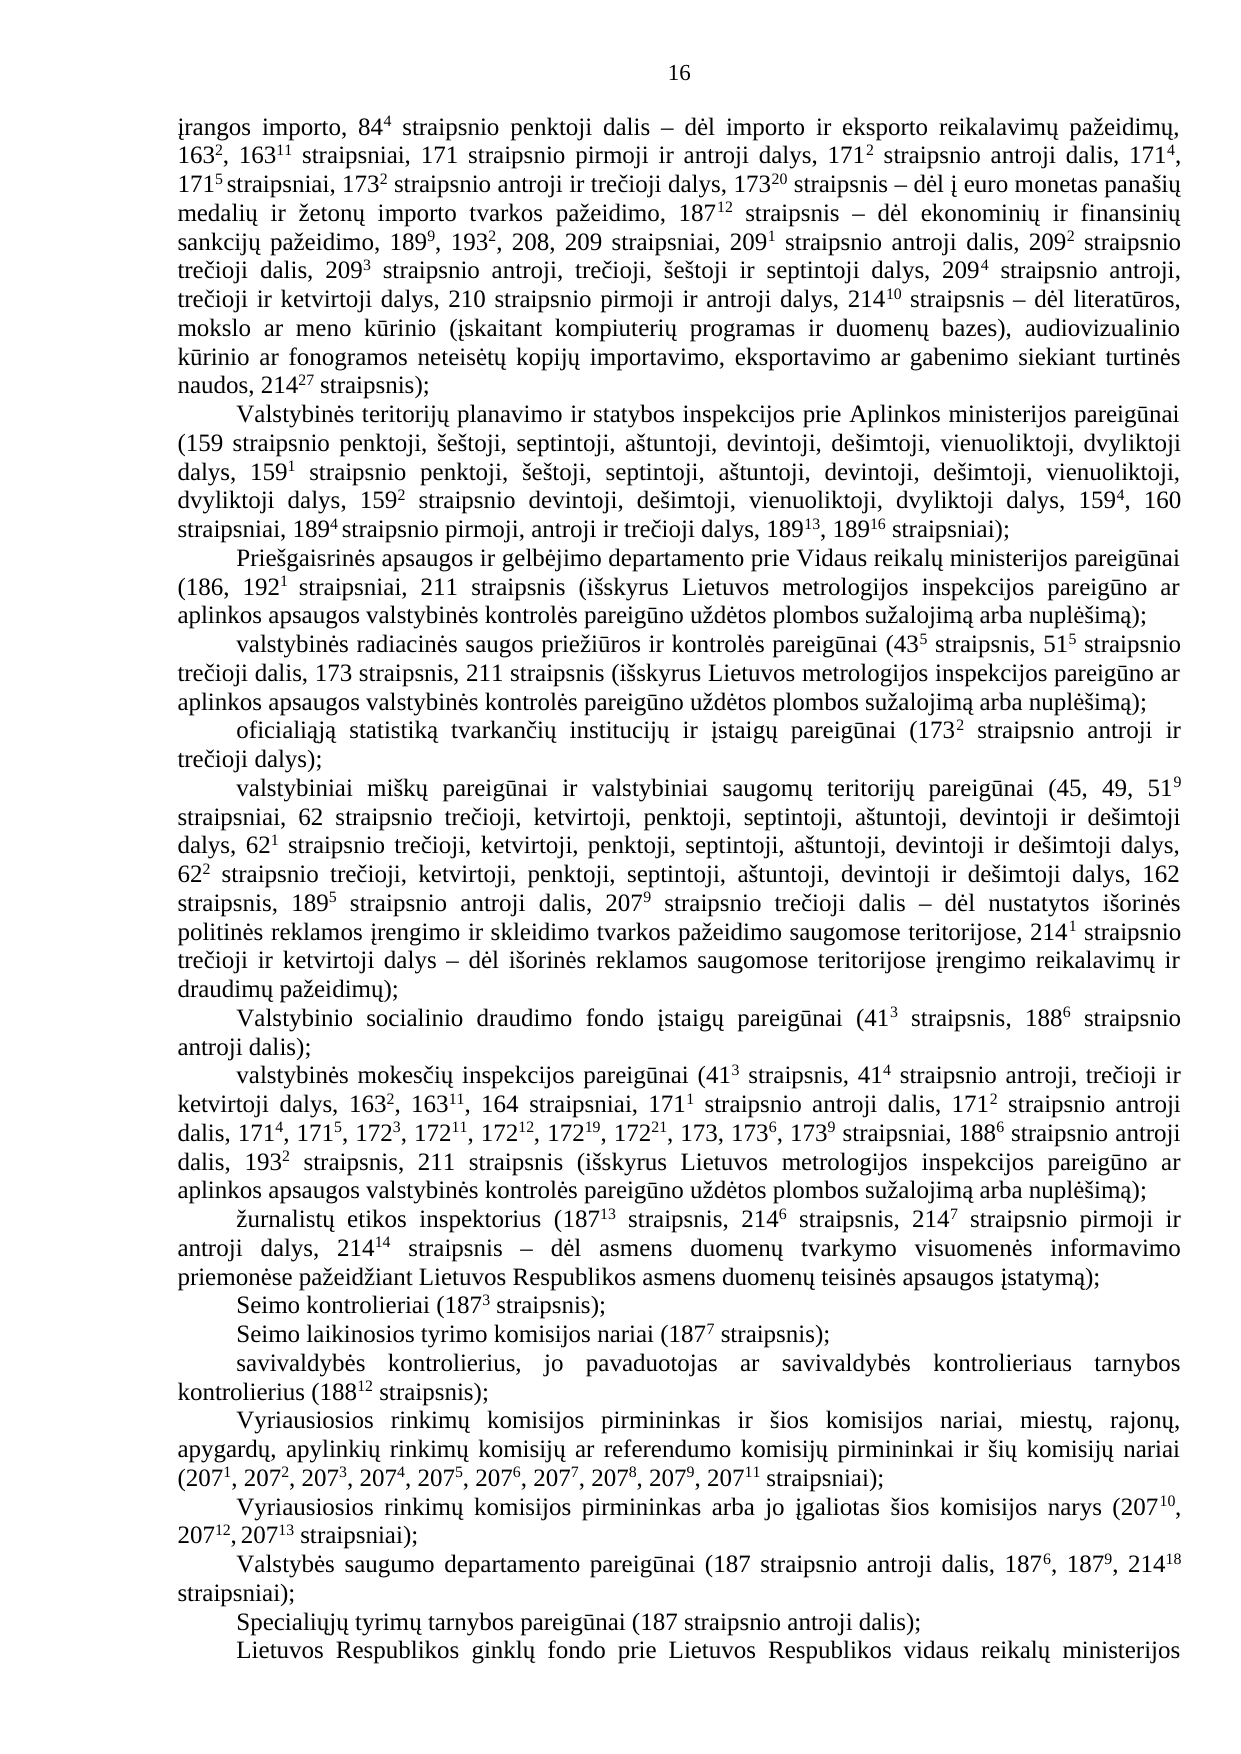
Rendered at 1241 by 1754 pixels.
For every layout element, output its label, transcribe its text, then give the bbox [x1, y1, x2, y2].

text Valstybės saugumo departamento pareigūnai (187 straipsnio antroji dalis, 1876, 1879, 21418 straipsniai); [177, 1549, 1181, 1607]
text Valstybinio socialinio draudimo fondo įstaigų pareigūnai (413 straipsnis, 1886 straipsnio antroji dalis); [177, 1003, 1181, 1061]
text valstybiniai miškų pareigūnai ir valstybiniai saugomų teritorijų pareigūnai (45, 49, 519 straipsniai, 62 straipsnio trečioji, ketvirtoji, penktoji, septintoji, aštuntoji, devintoji ir dešimtoji dalys, 621 straipsnio trečioji, ketvirtoji, penktoji, septintoji, aštuntoji, devintoji ir dešimtoji dalys, 622 straipsnio trečioji, ketvirtoji, penktoji, septintoji, aštuntoji, devintoji ir dešimtoji dalys, 162 straipsnis, 1895 straipsnio antroji dalis, 2079 straipsnio trečioji dalis – dėl nustatytos išorinės politinės reklamos įrengimo ir skleidimo tvarkos pažeidimo saugomose teritorijose, 2141 straipsnio trečioji ir ketvirtoji dalys – dėl išorinės reklamos saugomose teritorijose įrengimo reikalavimų ir draudimų pažeidimų); [177, 773, 1181, 1003]
text Specialiųjų tyrimų tarnybos pareigūnai (187 straipsnio antroji dalis); [177, 1607, 1181, 1636]
text valstybinės radiacinės saugos priežiūros ir kontrolės pareigūnai (435 straipsnis, 515 straipsnio trečioji dalis, 173 straipsnis, 211 straipsnis (išskyrus Lietuvos metrologijos inspekcijos pareigūno ar aplinkos apsaugos valstybinės kontrolės pareigūno uždėtos plombos sužalojimą arba nuplėšimą); [177, 629, 1181, 716]
text Priešgaisrinės apsaugos ir gelbėjimo departamento prie Vidaus reikalų ministerijos pareigūnai (186, 1921 straipsniai, 211 straipsnis (išskyrus Lietuvos metrologijos inspekcijos pareigūno ar aplinkos apsaugos valstybinės kontrolės pareigūno uždėtos plombos sužalojimą arba nuplėšimą); [177, 543, 1181, 629]
text Lietuvos Respublikos ginklų fondo prie Lietuvos Respublikos vidaus reikalų ministerijos [177, 1636, 1181, 1664]
text Vyriausiosios rinkimų komisijos pirmininkas ir šios komisijos nariai, miestų, rajonų, apygardų, apylinkių rinkimų komisijų ar referendumo komisijų pirmininkai ir šių komisijų nariai (2071, 2072, 2073, 2074, 2075, 2076, 2077, 2078, 2079, 20711 straipsniai); [177, 1406, 1181, 1492]
text oficialiąją statistiką tvarkančių institucijų ir įstaigų pareigūnai (1732 straipsnio antroji ir trečioji dalys); [177, 716, 1181, 773]
text savivaldybės kontrolierius, jo pavaduotojas ar savivaldybės kontrolieriaus tarnybos kontrolierius (18812 straipsnis); [177, 1348, 1181, 1406]
text Seimo kontrolieriai (1873 straipsnis); [177, 1291, 1181, 1319]
text Vyriausiosios rinkimų komisijos pirmininkas arba jo įgaliotas šios komisijos narys (20710, 20712, 20713 straipsniai); [177, 1492, 1181, 1549]
text valstybinės mokesčių inspekcijos pareigūnai (413 straipsnis, 414 straipsnio antroji, trečioji ir ketvirtoji dalys, 1632, 16311, 164 straipsniai, 1711 straipsnio antroji dalis, 1712 straipsnio antroji dalis, 1714, 1715, 1723, 17211, 17212, 17219, 17221, 173, 1736, 1739 straipsniai, 1886 straipsnio antroji dalis, 1932 straipsnis, 211 straipsnis (išskyrus Lietuvos metrologijos inspekcijos pareigūno ar aplinkos apsaugos valstybinės kontrolės pareigūno uždėtos plombos sužalojimą arba nuplėšimą); [177, 1061, 1181, 1204]
text Seimo laikinosios tyrimo komisijos nariai (1877 straipsnis); [177, 1319, 1181, 1348]
text Valstybinės teritorijų planavimo ir statybos inspekcijos prie Aplinkos ministerijos pareigūnai (159 straipsnio penktoji, šeštoji, septintoji, aštuntoji, devintoji, dešimtoji, vienuoliktoji, dvyliktoji dalys, 1591 straipsnio penktoji, šeštoji, septintoji, aštuntoji, devintoji, dešimtoji, vienuoliktoji, dvyliktoji dalys, 1592 straipsnio devintoji, dešimtoji, vienuoliktoji, dvyliktoji dalys, 1594, 160 straipsniai, 1894 straipsnio pirmoji, antroji ir trečioji dalys, 18913, 18916 straipsniai); [177, 399, 1181, 543]
text žurnalistų etikos inspektorius (18713 straipsnis, 2146 straipsnis, 2147 straipsnio pirmoji ir antroji dalys, 21414 straipsnis – dėl asmens duomenų tvarkymo visuomenės informavimo priemonėse pažeidžiant Lietuvos Respublikos asmens duomenų teisinės apsaugos įstatymą); [177, 1204, 1181, 1291]
text įrangos importo, 844 straipsnio penktoji dalis – dėl importo ir eksporto reikalavimų pažeidimų, 1632, 16311 straipsniai, 171 straipsnio pirmoji ir antroji dalys, 1712 straipsnio antroji dalis, 1714, 1715 straipsniai, 1732 straipsnio antroji ir trečioji dalys, 17320 straipsnis – dėl į euro monetas panašių medalių ir žetonų importo tvarkos pažeidimo, 18712 straipsnis – dėl ekonominių ir finansinių sankcijų pažeidimo, 1899, 1932, 208, 209 straipsniai, 2091 straipsnio antroji dalis, 2092 straipsnio trečioji dalis, 2093 straipsnio antroji, trečioji, šeštoji ir septintoji dalys, 2094 straipsnio antroji, trečioji ir ketvirtoji dalys, 210 straipsnio pirmoji ir antroji dalys, 21410 straipsnis – dėl literatūros, mokslo ar meno kūrinio (įskaitant kompiuterių programas ir duomenų bazes), audiovizualinio kūrinio ar fonogramos neteisėtų kopijų importavimo, eksportavimo ar gabenimo siekiant turtinės naudos, 21427 straipsnis); [177, 112, 1181, 399]
